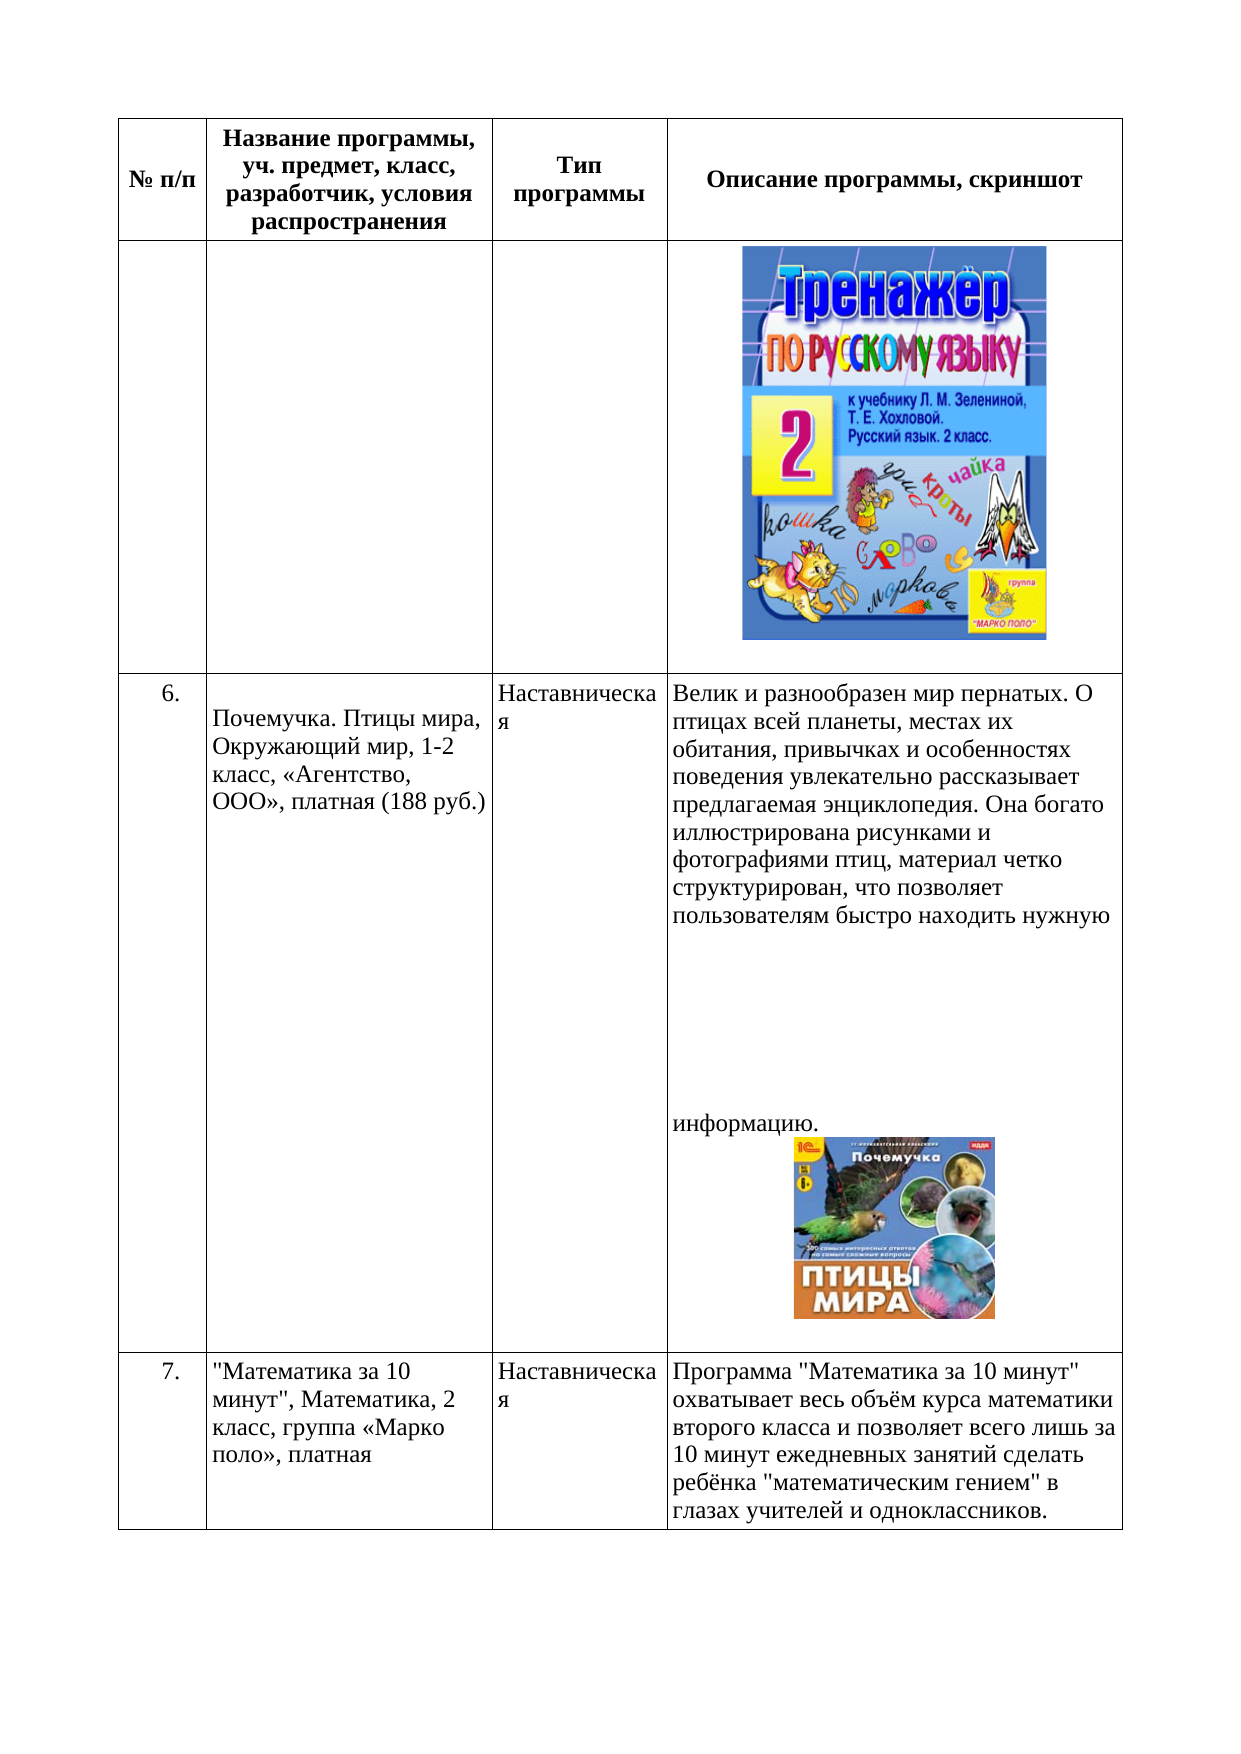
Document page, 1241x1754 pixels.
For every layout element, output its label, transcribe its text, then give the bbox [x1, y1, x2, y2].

table_header № п/п [119, 119, 206, 240]
picture [742, 246, 1047, 640]
table_header Название программы, уч. предмет, класс, разработчик, условия распространения [207, 119, 492, 240]
table_cell [207, 241, 492, 673]
table_cell Программа "Математика за 10 минут" охватывает весь объём курса математики второго класса и позволяет всего лишь за 10 минут ежедневных занятий сделать ребёнка "математическим гением" в глазах учителей и одноклассников. [668, 1353, 1122, 1529]
table_cell [668, 241, 1122, 673]
table_header Описание программы, скриншот [668, 119, 1122, 240]
table_cell Почемучка. Птицы мира, Окружающий мир, 1-2 класс, «Агентство, ООО», платная (188 руб.) [207, 674, 492, 1352]
picture [793, 1137, 995, 1319]
table_cell "Математика за 10 минут", Математика, 2 класс, группа «Марко поло», платная [207, 1353, 492, 1529]
table_cell [119, 1353, 206, 1529]
table_header Тип программы [493, 119, 667, 240]
table_cell [119, 674, 206, 1352]
table_cell Наставническая [493, 674, 667, 1352]
table_cell [119, 241, 206, 673]
table_cell [493, 241, 667, 673]
table_cell Наставническая [493, 1353, 667, 1529]
table_cell Велик и разнообразен мир пернатых. О птицах всей планеты, местах их обитания, привычках и особенностях поведения увлекательно рассказывает предлагаемая энциклопедия. Она богато иллюстрирована рисунками и фотографиями птиц, материал четко структурирован, что позволяет пользователям быстро находить нужную информацию. [668, 674, 1122, 1352]
